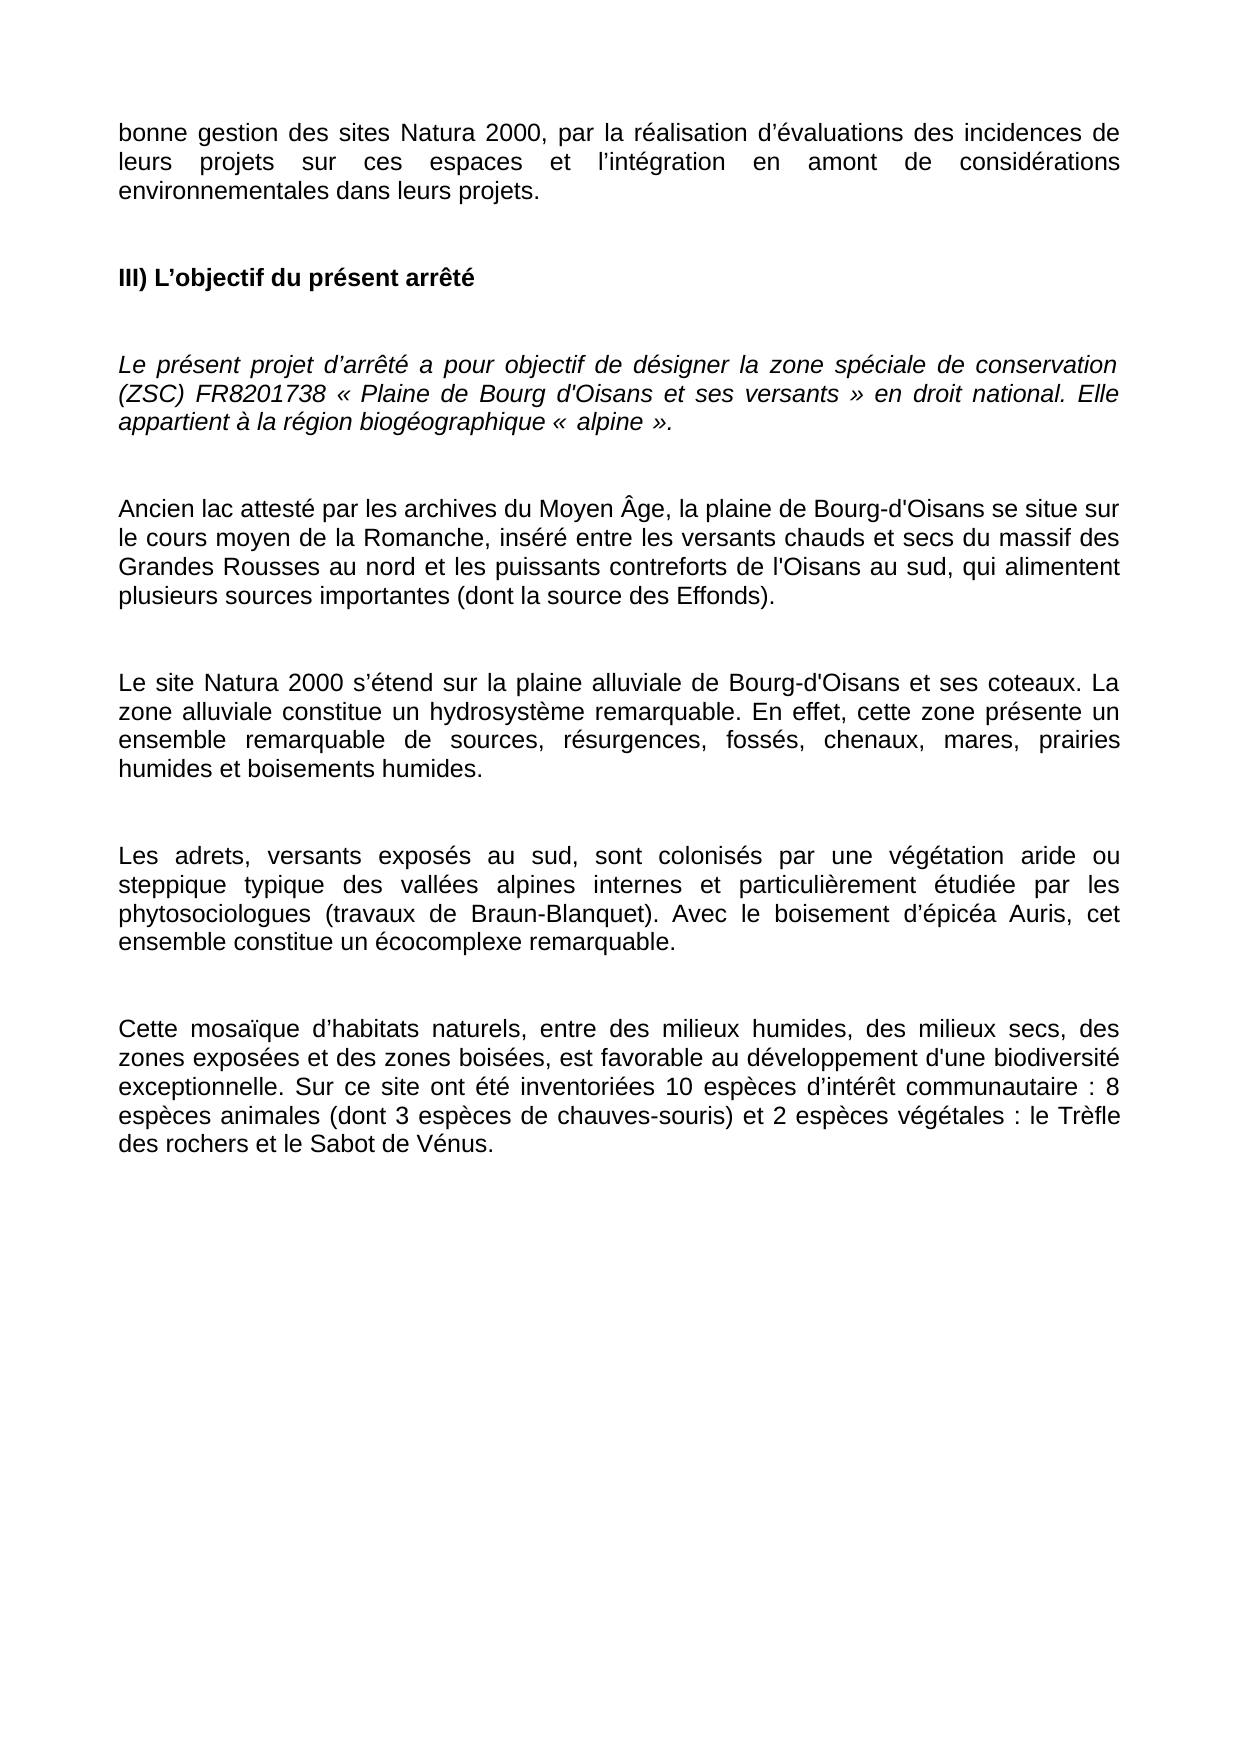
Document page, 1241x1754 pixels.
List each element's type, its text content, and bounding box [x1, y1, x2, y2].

text III) L’objectif du présent arrêté [118, 263, 1122, 291]
text Ancien lac attesté par les archives du Moyen Âge, la plaine de Bourg-d'Oisans se situe sur le cours moyen de la Romanche, inséré entre les versants chauds et secs du massif des Grandes Rousses au nord et les puissants contreforts de l'Oisans au sud, qui alimentent plusieurs sources importantes (dont la source des Effonds). [118, 494, 1122, 609]
text bonne gestion des sites Natura 2000, par la réalisation d’évaluations des incidences de leurs projets sur ces espaces et l’intégration en amont de considérations environnementales dans leurs projets. [118, 118, 1122, 204]
text Cette mosaïque d’habitats naturels, entre des milieux humides, des milieux secs, des zones exposées et des zones boisées, est favorable au développement d'une biodiversité exceptionnelle. Sur ce site ont été inventoriées 10 espèces d’intérêt communautaire : 8 espèces animales (dont 3 espèces de chauves-souris) et 2 espèces végétales : le Trèfle des rochers et le Sabot de Vénus. [118, 1014, 1122, 1158]
text Le site Natura 2000 s’étend sur la plaine alluviale de Bourg-d'Oisans et ses coteaux. La zone alluviale constitue un hydrosystème remarquable. En effet, cette zone présente un ensemble remarquable de sources, résurgences, fossés, chenaux, mares, prairies humides et boisements humides. [118, 668, 1122, 783]
text Le présent projet d’arrêté a pour objectif de désigner la zone spéciale de conservation (ZSC) FR8201738 « Plaine de Bourg d'Oisans et ses versants » en droit national. Elle appartient à la région biogéographique « alpine ». [118, 350, 1122, 436]
text Les adrets, versants exposés au sud, sont colonisés par une végétation aride ou steppique typique des vallées alpines internes et particulièrement étudiée par les phytosociologues (travaux de Braun-Blanquet). Avec le boisement d’épicéa Auris, cet ensemble constitue un écocomplexe remarquable. [118, 841, 1122, 956]
